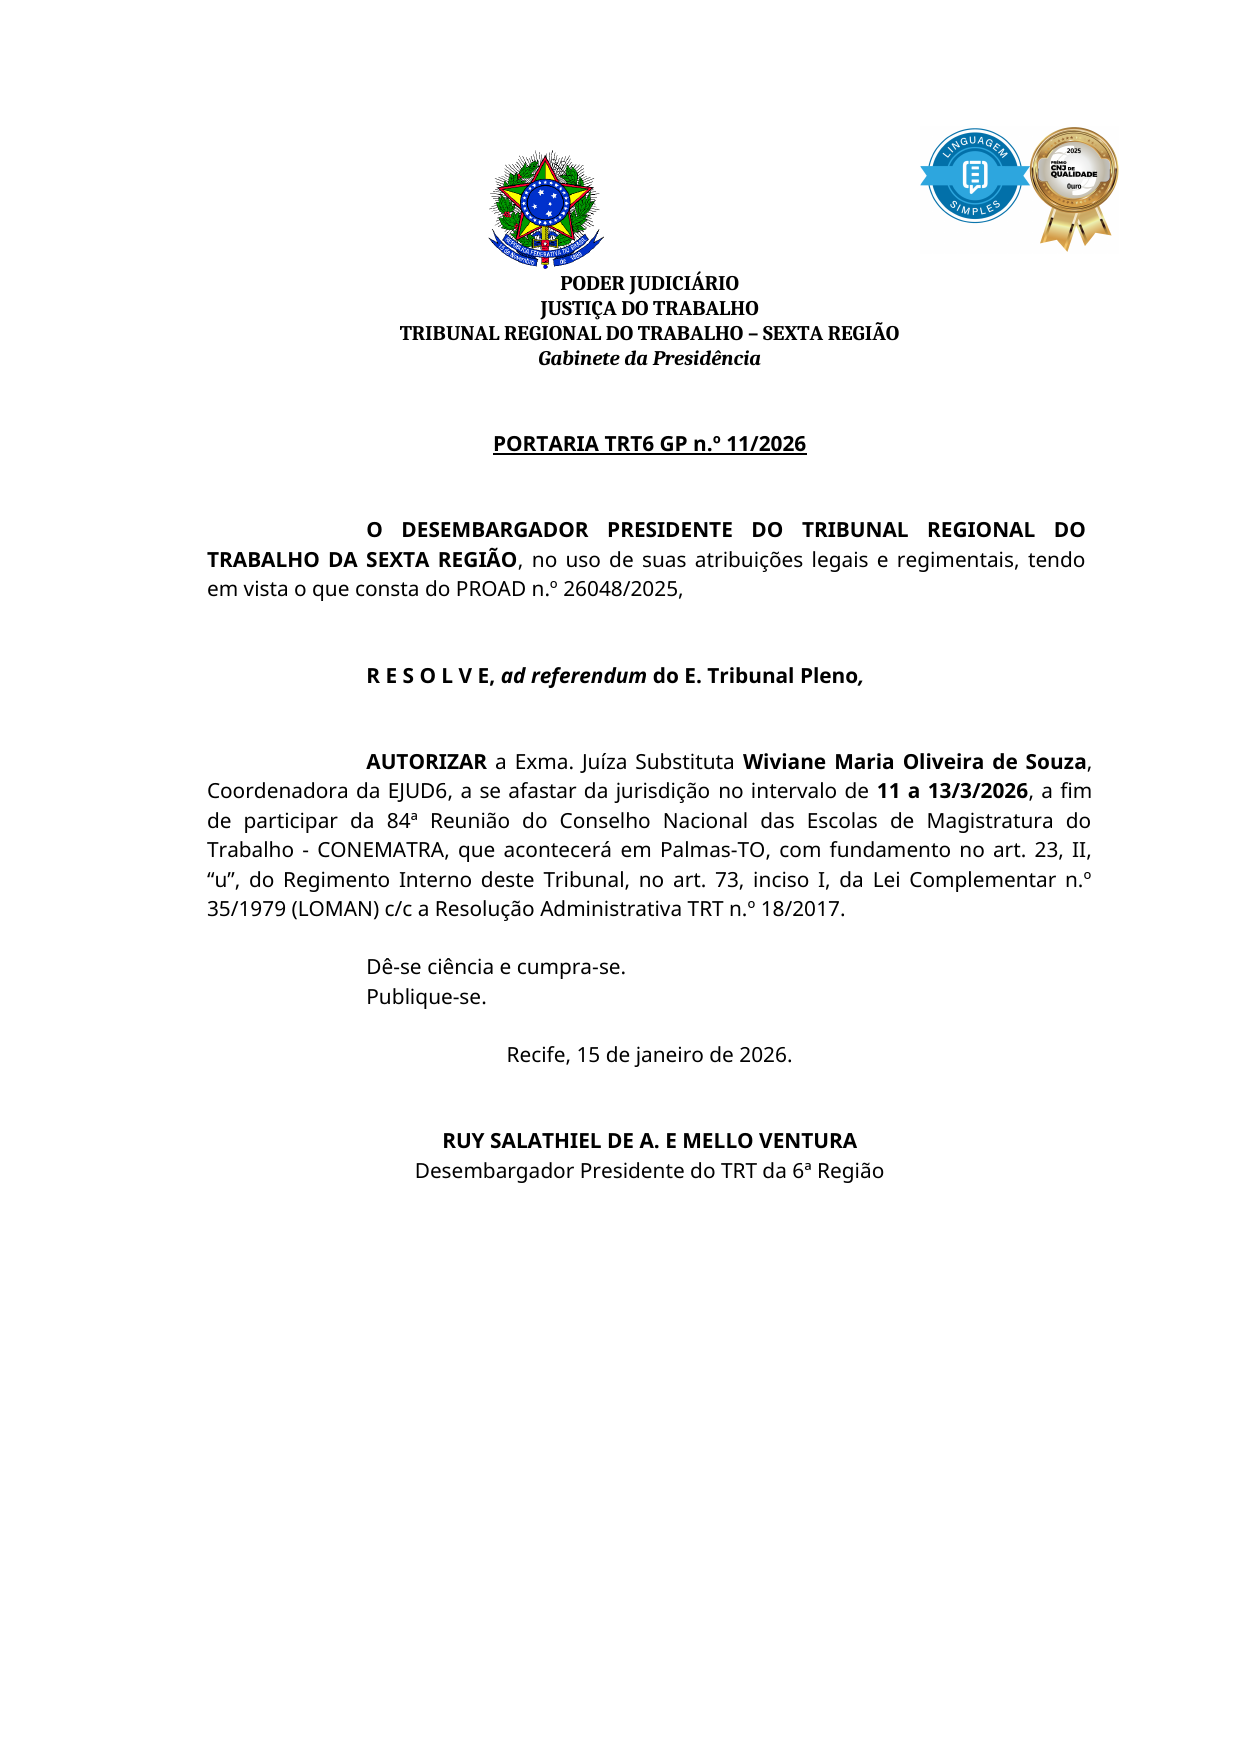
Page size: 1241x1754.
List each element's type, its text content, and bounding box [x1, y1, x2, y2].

subtitle PODER JUDICIÁRIO [207, 271, 1092, 296]
subtitle AUTORIZAR a Exma. Juíza Substituta Wiviane Maria Oliveira de Souza, Coordenadora da EJUD6, a se afastar da jurisdição no intervalo de 11 a 13/3/2026, a fim de participar da 84ª Reunião do Conselho Nacional das Escolas de Magistratura do Trabalho - CONEMATRA, que acontecerá em Palmas-TO, com fundamento no art. 23, II, “u”, do Regimento Interno deste Tribunal, no art. 73, inciso I, da Lei Complementar n.º 35/1979 (LOMAN) c/c a Resolução Administrativa TRT n.º 18/2017. [207, 746, 1092, 923]
subtitle Desembargador Presidente do TRT da 6ª Região [207, 1155, 1092, 1184]
picture [482, 147, 607, 271]
subtitle RUY SALATHIEL DE A. E MELLO VENTURA [207, 1125, 1092, 1155]
subtitle JUSTIÇA DO TRABALHO [207, 296, 1092, 321]
subtitle O DESEMBARGADOR PRESIDENTE DO TRIBUNAL REGIONAL DO TRABALHO DA SEXTA REGIÃO, no uso de suas atribuições legais e regimentais, tendo em vista o que consta do PROAD n.º 26048/2025, [207, 514, 1087, 603]
subtitle Gabinete da Presidência [207, 346, 1092, 371]
subtitle TRIBUNAL REGIONAL DO TRABALHO – SEXTA REGIÃO [207, 321, 1092, 346]
picture [920, 126, 1120, 254]
subtitle Recife, 15 de janeiro de 2026. [207, 1039, 1092, 1068]
subtitle Publique-se. [207, 981, 1092, 1010]
subtitle Dê-se ciência e cumpra-se. [207, 951, 1092, 981]
subtitle R E S O L V E, ad referendum do E. Tribunal Pleno, [207, 660, 1087, 689]
subtitle PORTARIA TRT6 GP n.º 11/2026 [207, 428, 1092, 458]
